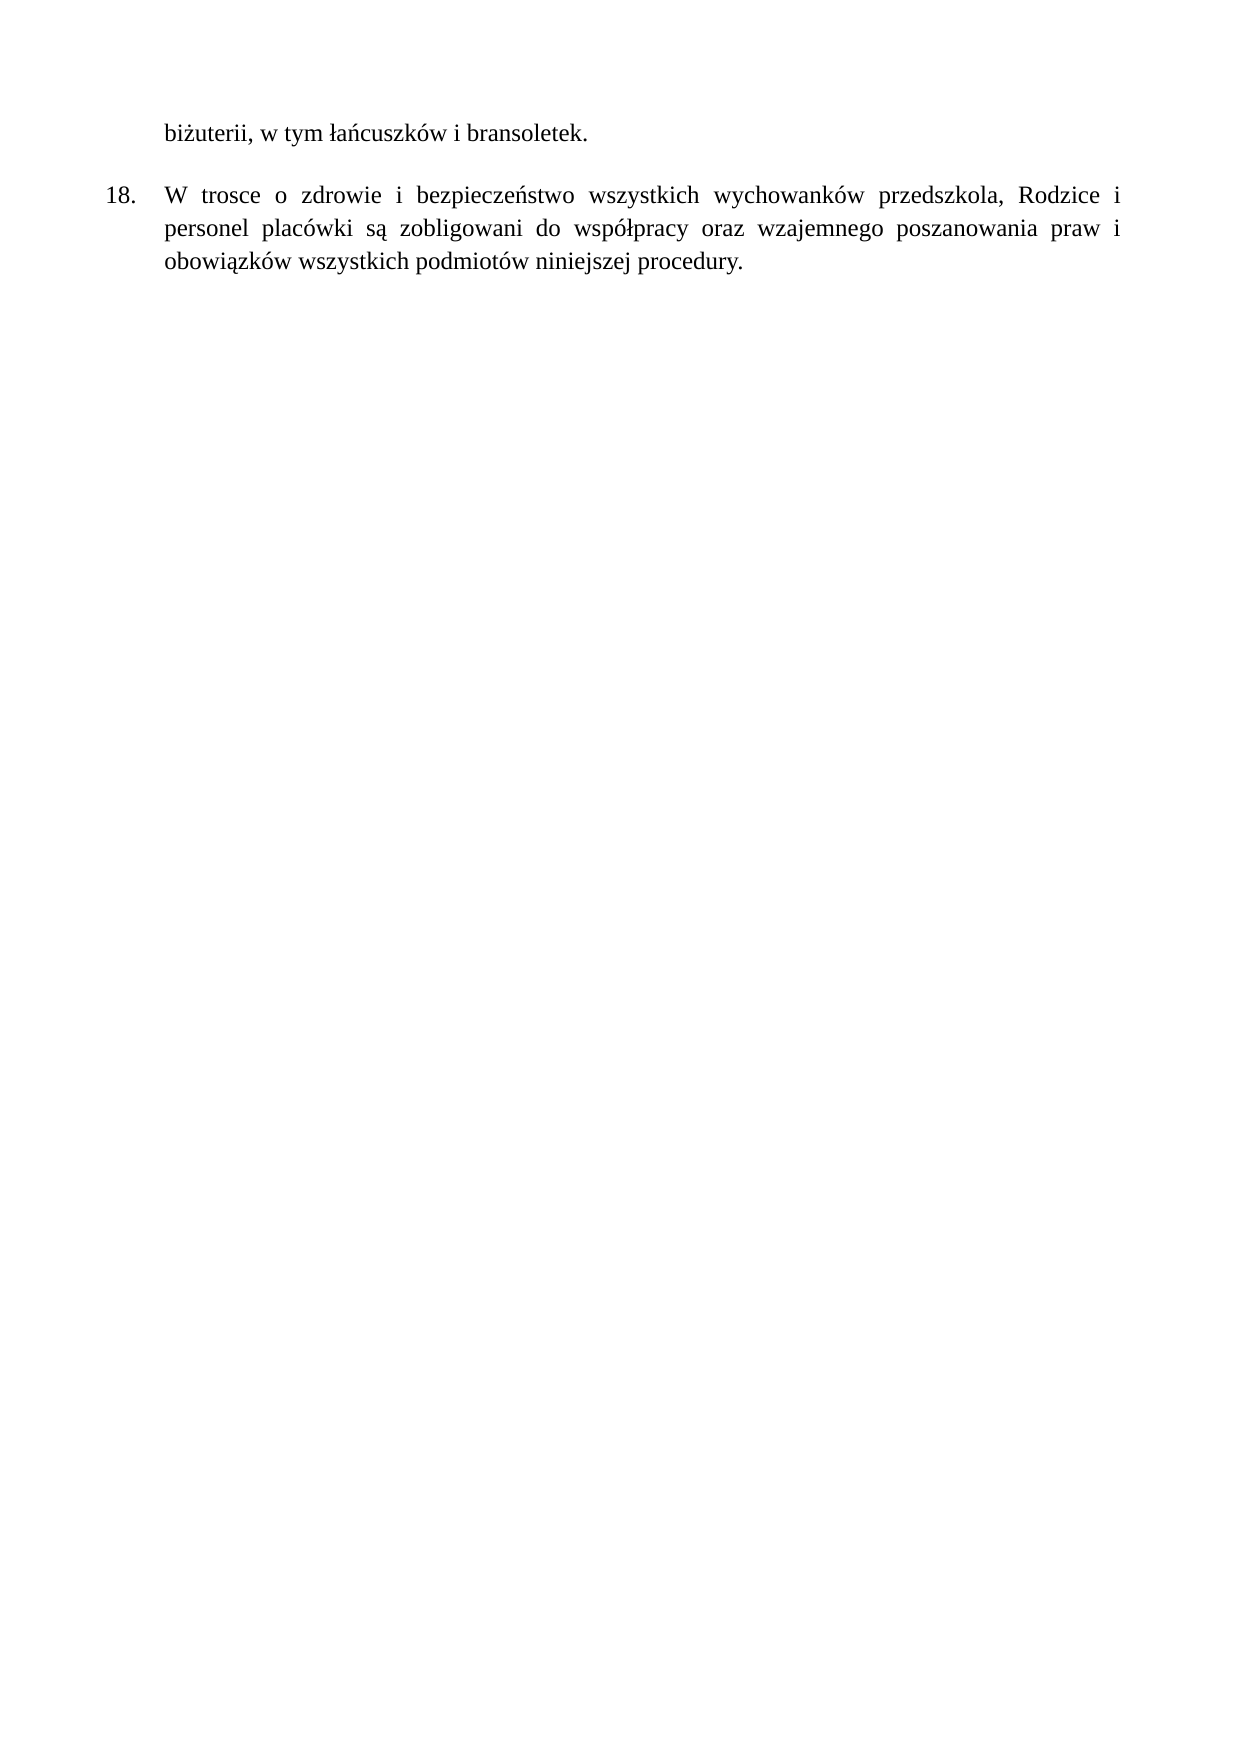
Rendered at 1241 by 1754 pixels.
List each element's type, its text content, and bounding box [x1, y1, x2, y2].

list W trosce o zdrowie i bezpieczeństwo wszystkich wychowanków przedszkola, Rodzice i personel placówki są zobligowani do współpracy oraz wzajemnego poszanowania praw i obowiązków wszystkich podmiotów niniejszej procedury. [105, 180, 1122, 275]
list biżuterii, w tym łańcuszków i bransoletek. [105, 118, 1122, 147]
